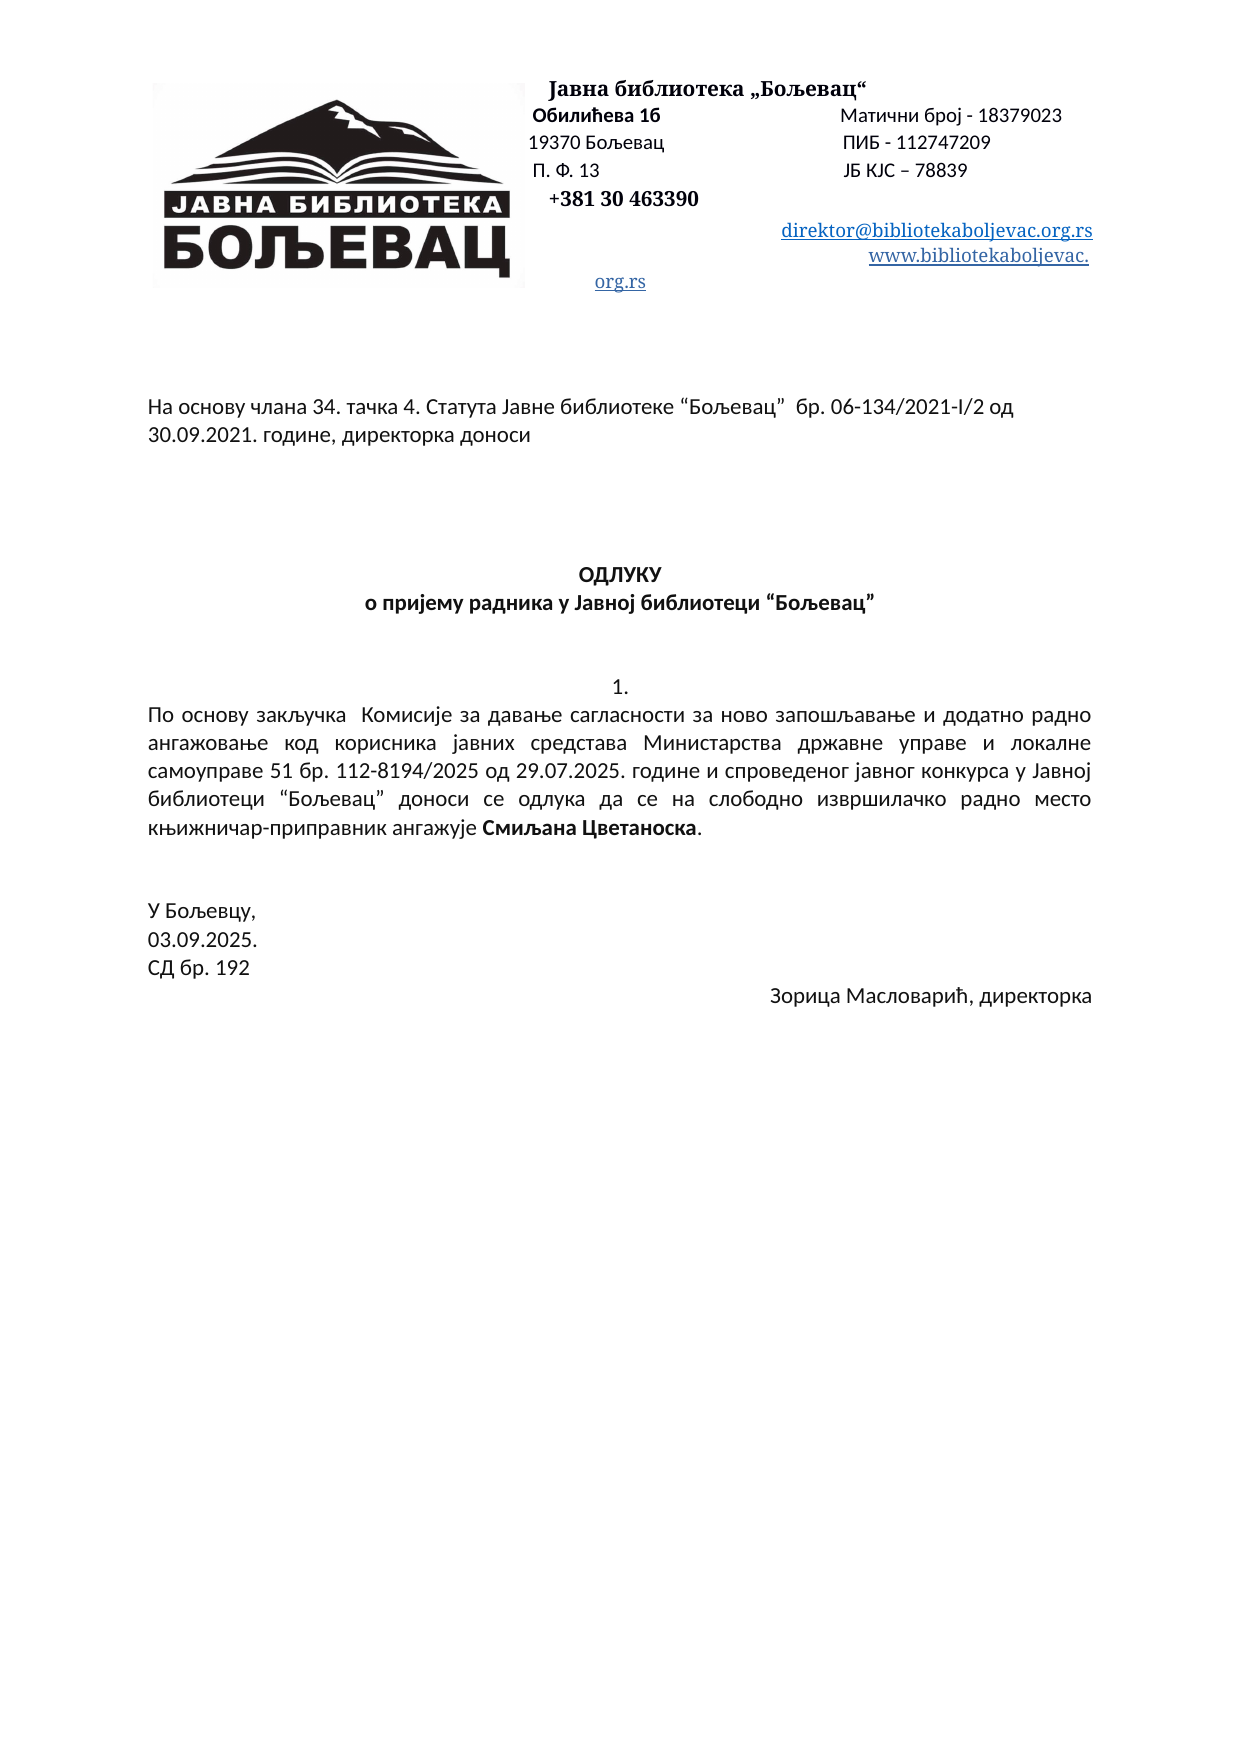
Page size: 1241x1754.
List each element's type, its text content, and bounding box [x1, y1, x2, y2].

text ОДЛУКУ [148, 560, 1093, 588]
text Зорица Масловарић, директорка [148, 981, 1093, 1009]
text о пријему радника у Јавној библиотеци “Бољевац” [148, 588, 1093, 616]
text На основу члана 34. тачка 4. Статута Јавне библиотеке “Бољевац” бр. 06-134/2021-I/2 од 30.09.2021. године, директорка доноси [148, 392, 1093, 448]
text У Бољевцу, [148, 897, 1093, 925]
picture [152, 83, 525, 288]
text СД бр. 192 [148, 953, 1093, 981]
text 1. [148, 672, 1093, 701]
text По основу закључка Комисије за давање сагласности за ново запошљавање и додатно радно ангажовање код корисника јавних средстава Министарства државне управе и локалне самоуправе 51 бр. 112-8194/2025 од 29.07.2025. године и спроведеног јавног конкурса у Јавној библиотеци “Бољевац” доноси се одлука да се на слободно извршилачко радно место књижничар-приправник ангажује Смиљана Цветаноска. [148, 701, 1093, 841]
text 03.09.2025. [148, 925, 1093, 953]
